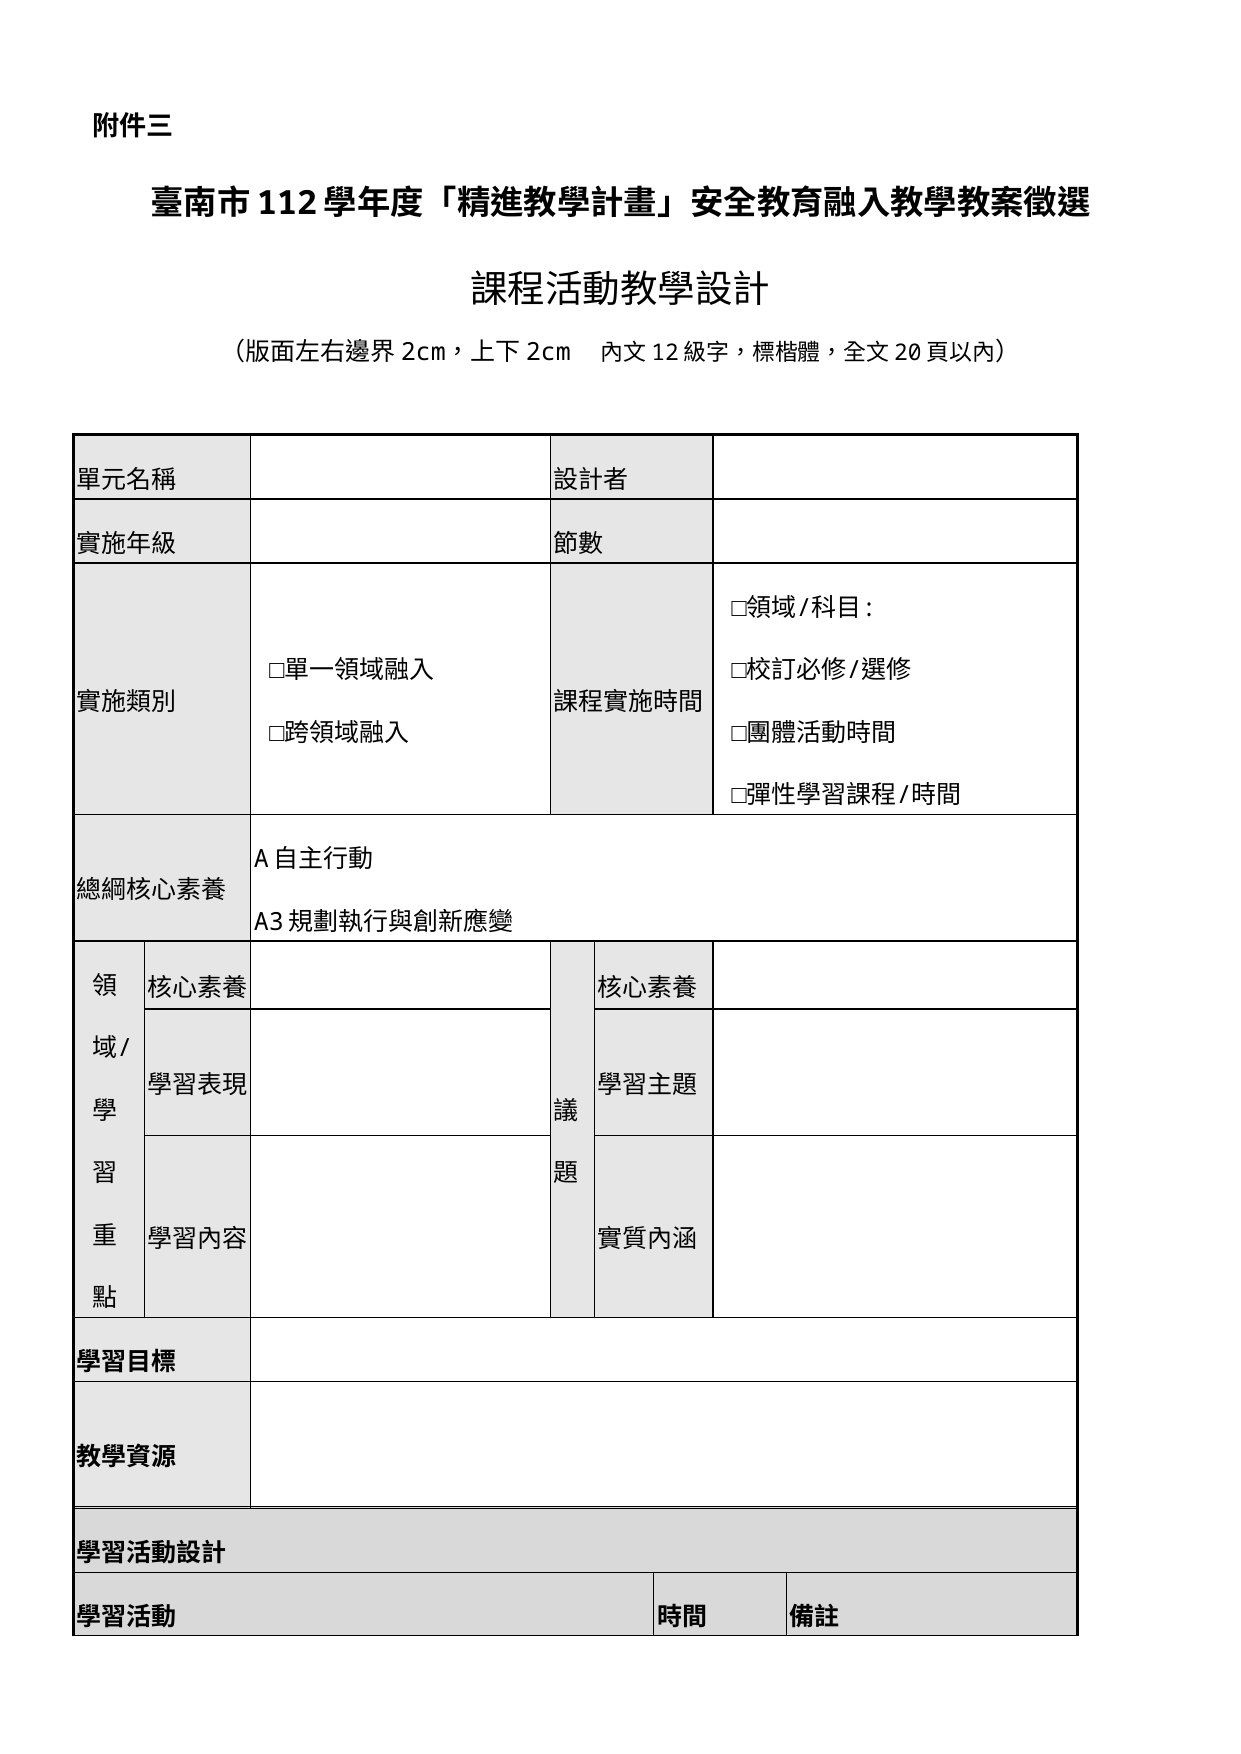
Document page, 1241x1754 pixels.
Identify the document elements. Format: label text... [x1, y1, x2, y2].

table_cell [714, 942, 1076, 1008]
table_cell [714, 1136, 1076, 1317]
table_cell 學習目標 [75, 1318, 250, 1381]
table_cell 節數 [551, 500, 712, 562]
text 附件三 [73, 102, 193, 143]
table_cell [251, 500, 550, 562]
table_cell 課程實施時間 [551, 564, 712, 814]
table_cell 實質內涵 [595, 1136, 712, 1317]
table_header 單元名稱 [75, 436, 250, 498]
table_cell A自主行動 A3規劃執行與創新應變 [251, 815, 1076, 940]
text 課程活動教學設計 [75, 245, 1165, 307]
table_header [714, 436, 1076, 498]
table_cell 備註 [787, 1573, 1076, 1635]
table_cell [251, 1010, 550, 1135]
table_cell 學習表現 [145, 1010, 250, 1135]
text （版面左右邊界2cm，上下2cm 內文12級字，標楷體，全文20頁以內） [75, 307, 1165, 370]
table_cell 時間 [654, 1573, 786, 1635]
table_cell [251, 1318, 1076, 1381]
table_cell 核心素養 [145, 942, 250, 1008]
table_header 設計者 [551, 436, 712, 498]
table_cell 核心素養 [595, 942, 712, 1008]
table_cell [251, 1382, 1076, 1506]
table_cell 議題 [551, 942, 594, 1317]
text [58, 94, 208, 151]
text 臺南市112學年度「精進教學計畫」安全教育融入教學教案徵選 [75, 158, 1165, 221]
table_cell 實施類別 [75, 564, 250, 814]
table_cell 學習內容 [145, 1136, 250, 1317]
table_cell 學習主題 [595, 1010, 712, 1135]
table_cell [251, 1136, 550, 1317]
table_cell 實施年級 [75, 500, 250, 562]
table_cell 領域/學習重點 [75, 942, 144, 1317]
table_cell □領域/科目: □校訂必修/選修 □團體活動時間 □彈性學習課程/時間 [714, 564, 1076, 814]
table_cell 學習活動設計 [75, 1509, 1076, 1572]
table_cell 總綱核心素養 [75, 815, 250, 940]
table_cell 教學資源 [75, 1382, 250, 1506]
table_cell [714, 500, 1076, 562]
table_header [251, 436, 550, 498]
table_cell [714, 1010, 1076, 1135]
table_cell [251, 942, 550, 1008]
table_cell 學習活動 [75, 1573, 653, 1635]
table_cell □單一領域融入 □跨領域融入 [251, 564, 550, 814]
